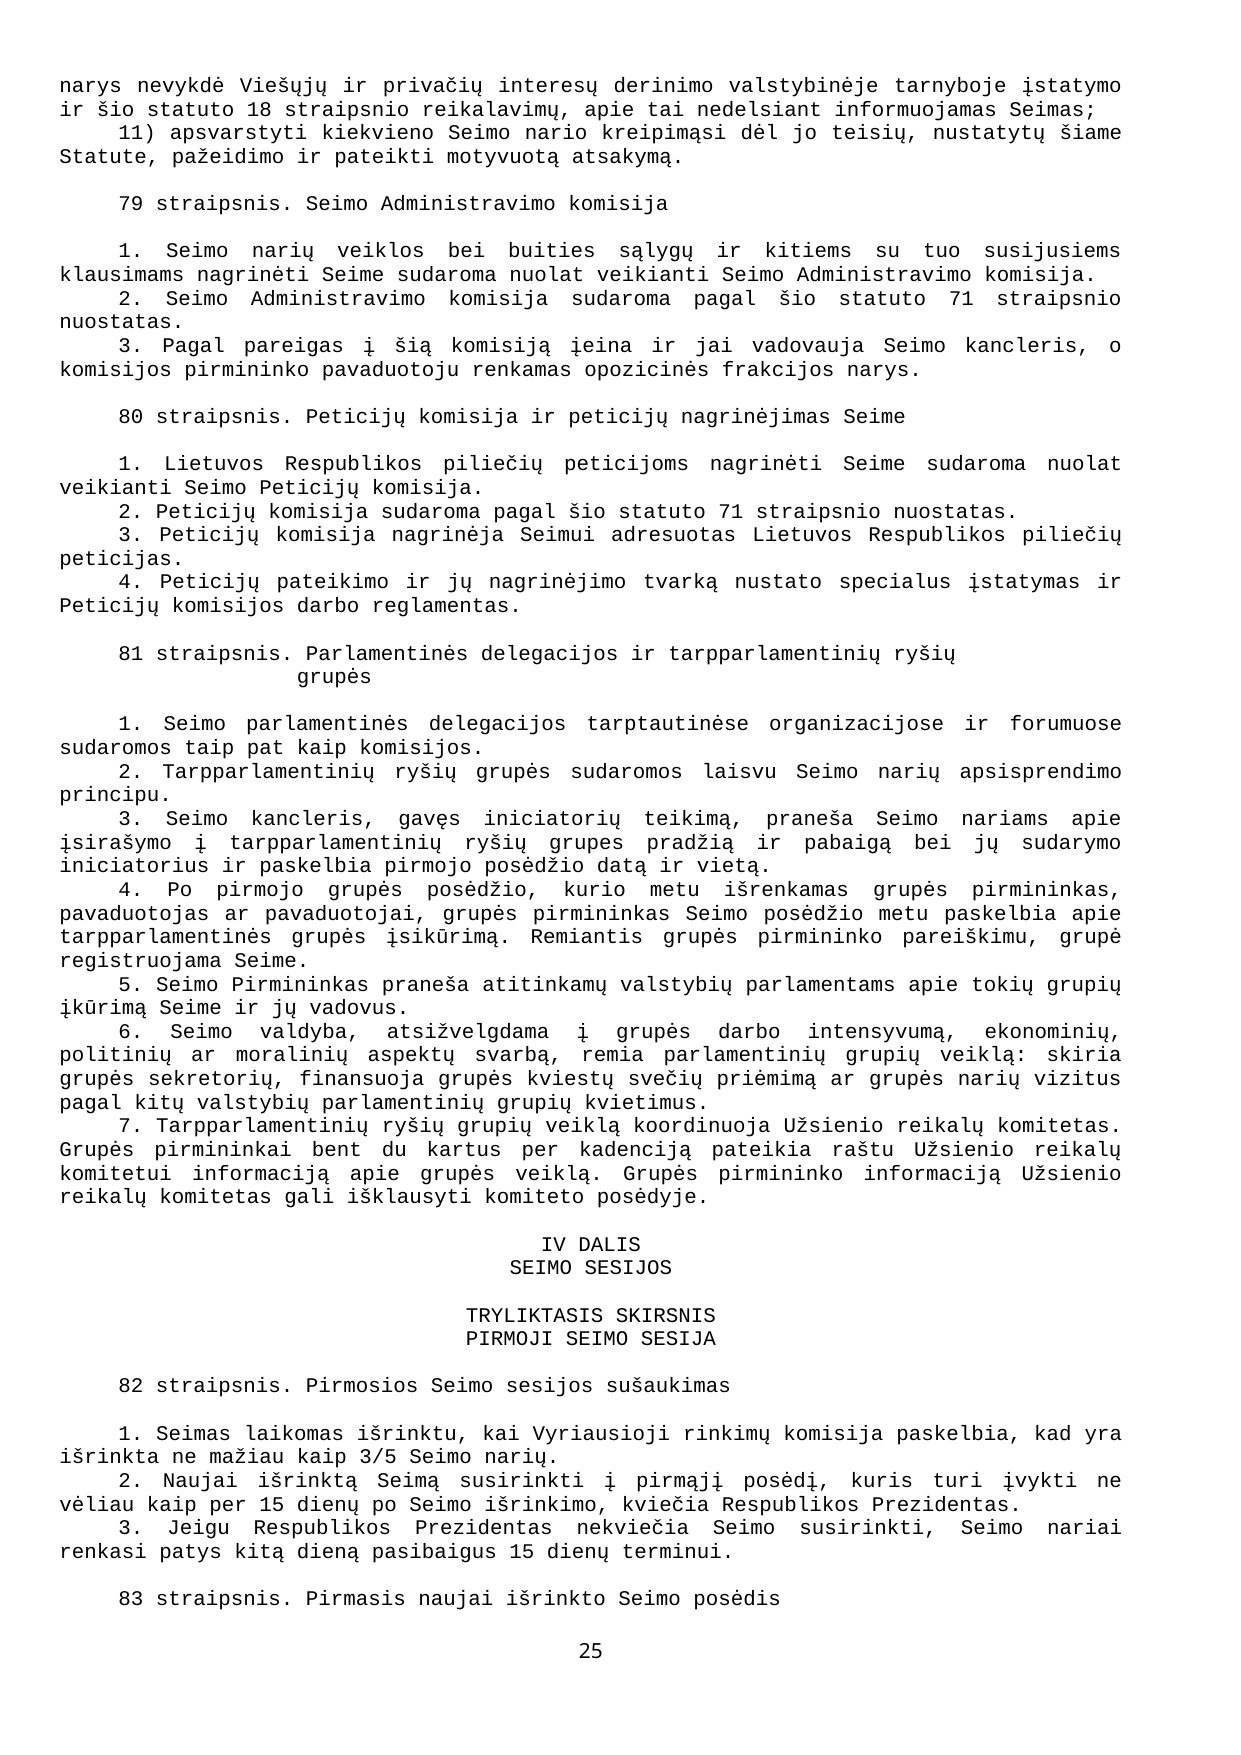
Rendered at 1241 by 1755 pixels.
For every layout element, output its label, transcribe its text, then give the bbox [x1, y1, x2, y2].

text 6. Seimo valdyba, atsižvelgdama į grupės darbo intensyvumą, ekonominių, politinių ar moralinių aspektų svarbą, remia parlamentinių grupių veiklą: skiria grupės sekretorių, finansuoja grupės kviestų svečių priėmimą ar grupės narių vizitus pagal kitų valstybių parlamentinių grupių kvietimus. [59, 1021, 1122, 1115]
text 2. Tarpparlamentinių ryšių grupės sudaromos laisvu Seimo narių apsisprendimo principu. [59, 761, 1122, 808]
text 1. Lietuvos Respublikos piliečių peticijoms nagrinėti Seime sudaroma nuolat veikianti Seimo Peticijų komisija. [59, 453, 1122, 501]
text 4. Po pirmojo grupės posėdžio, kurio metu išrenkamas grupės pirmininkas, pavaduotojas ar pavaduotojai, grupės pirmininkas Seimo posėdžio metu paskelbia apie tarpparlamentinės grupės įsikūrimą. Remiantis grupės pirmininko pareiškimu, grupė registruojama Seime. [59, 879, 1122, 973]
text 4. Peticijų pateikimo ir jų nagrinėjimo tvarką nustato specialus įstatymas ir Peticijų komisijos darbo reglamentas. [59, 572, 1122, 619]
text 83 straipsnis. Pirmasis naujai išrinkto Seimo posėdis [59, 1588, 1122, 1612]
text 2. Peticijų komisija sudaroma pagal šio statuto 71 straipsnio nuostatas. [59, 501, 1122, 524]
text SEIMO SESIJOS [59, 1257, 1122, 1281]
text 1. Seimo parlamentinės delegacijos tarptautinėse organizacijose ir forumuose sudaromos taip pat kaip komisijos. [59, 713, 1122, 761]
text TRYLIKTASIS SKIRSNIS [59, 1304, 1122, 1328]
text 2. Seimo Administravimo komisija sudaroma pagal šio statuto 71 straipsnio nuostatas. [59, 288, 1122, 335]
text 81 straipsnis. Parlamentinės delegacijos ir tarpparlamentinių ryšių [59, 642, 1122, 666]
text 82 straipsnis. Pirmosios Seimo sesijos sušaukimas [59, 1376, 1122, 1399]
text 3. Peticijų komisija nagrinėja Seimui adresuotas Lietuvos Respublikos piliečių peticijas. [59, 524, 1122, 572]
text 7. Tarpparlamentinių ryšių grupių veiklą koordinuoja Užsienio reikalų komitetas. Grupės pirmininkai bent du kartus per kadenciją pateikia raštu Užsienio reikalų komitetui informaciją apie grupės veiklą. Grupės pirmininko informaciją Užsienio reikalų komitetas gali išklausyti komiteto posėdyje. [59, 1115, 1122, 1210]
text 2. Naujai išrinktą Seimą susirinkti į pirmąjį posėdį, kuris turi įvykti ne vėliau kaip per 15 dienų po Seimo išrinkimo, kviečia Respublikos Prezidentas. [59, 1470, 1122, 1517]
text 11) apsvarstyti kiekvieno Seimo nario kreipimąsi dėl jo teisių, nustatytų šiame Statute, pažeidimo ir pateikti motyvuotą atsakymą. [59, 122, 1122, 169]
text grupės [59, 666, 1122, 690]
text 3. Seimo kancleris, gavęs iniciatorių teikimą, praneša Seimo nariams apie įsirašymo į tarpparlamentinių ryšių grupes pradžią ir pabaigą bei jų sudarymo iniciatorius ir paskelbia pirmojo posėdžio datą ir vietą. [59, 808, 1122, 879]
text IV DALIS [59, 1234, 1122, 1257]
text 80 straipsnis. Peticijų komisija ir peticijų nagrinėjimas Seime [59, 406, 1122, 430]
text PIRMOJI SEIMO SESIJA [59, 1328, 1122, 1352]
text 79 straipsnis. Seimo Administravimo komisija [59, 193, 1122, 217]
text 1. Seimas laikomas išrinktu, kai Vyriausioji rinkimų komisija paskelbia, kad yra išrinkta ne mažiau kaip 3/5 Seimo narių. [59, 1423, 1122, 1470]
text narys nevykdė Viešųjų ir privačių interesų derinimo valstybinėje tarnyboje įstatymo ir šio statuto 18 straipsnio reikalavimų, apie tai nedelsiant informuojamas Seimas; [59, 75, 1122, 122]
text 5. Seimo Pirmininkas praneša atitinkamų valstybių parlamentams apie tokių grupių įkūrimą Seime ir jų vadovus. [59, 973, 1122, 1021]
text 3. Jeigu Respublikos Prezidentas nekviečia Seimo susirinkti, Seimo nariai renkasi patys kitą dieną pasibaigus 15 dienų terminui. [59, 1517, 1122, 1565]
text 1. Seimo narių veiklos bei buities sąlygų ir kitiems su tuo susijusiems klausimams nagrinėti Seime sudaroma nuolat veikianti Seimo Administravimo komisija. [59, 241, 1122, 288]
text 3. Pagal pareigas į šią komisiją įeina ir jai vadovauja Seimo kancleris, o komisijos pirmininko pavaduotoju renkamas opozicinės frakcijos narys. [59, 335, 1122, 382]
